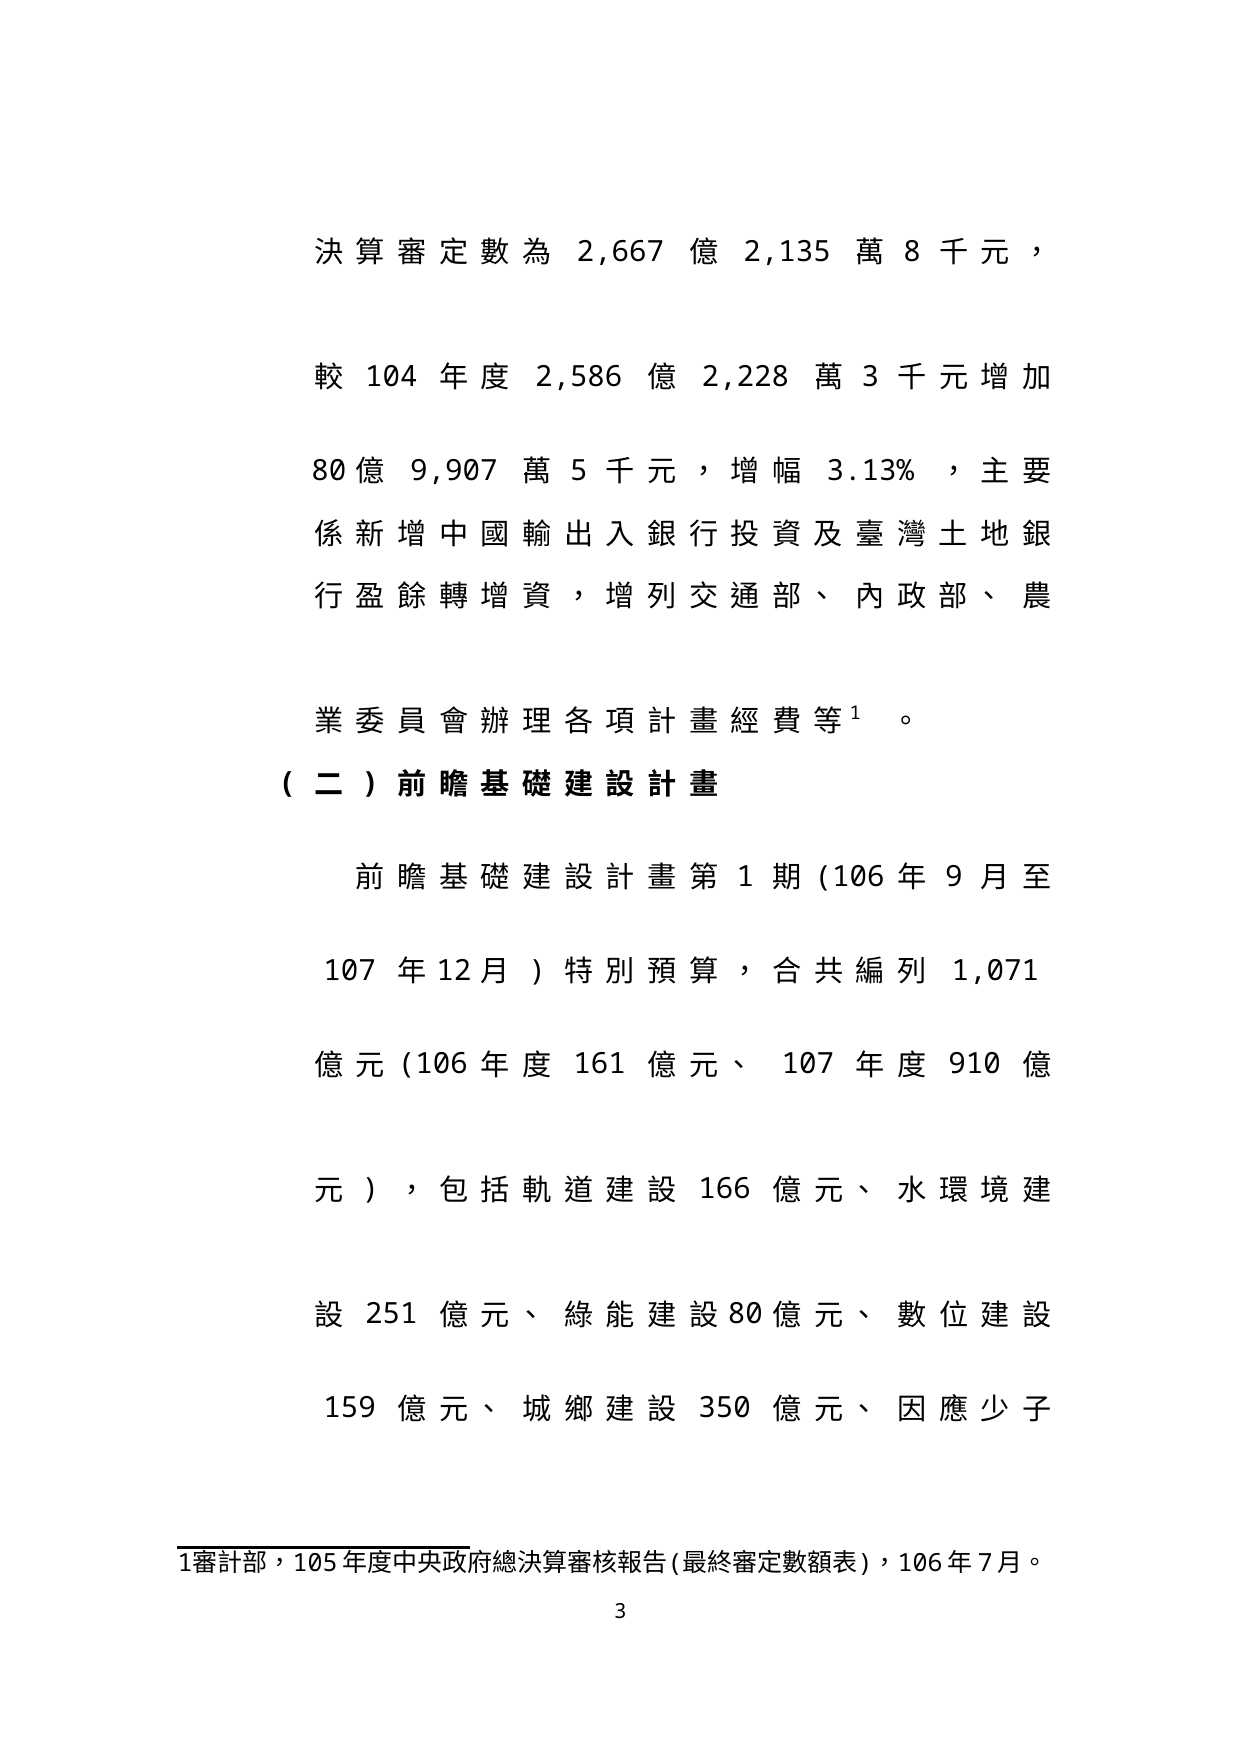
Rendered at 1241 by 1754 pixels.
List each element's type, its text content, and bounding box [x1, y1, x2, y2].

text 105年度經濟發展支出調整後預算數2,709億6,483萬1千元(原法定預算數為2,672億5,425萬4千元)，執行結果，決算審定數為2,667億2,135萬8千元，較104年度2,586億2,228萬3千元增加80億9,907萬5千元，增幅3.13%，主要係新增中國輸出入銀行投資及臺灣土地銀行盈餘轉增資，增列交通部、內政部、農業委員會辦理各項計畫經費等。 [271, 177, 1058, 740]
text 審計部，105年度中央政府總決算審核報告(最終審定數額表)，106年7月。 [177, 1548, 1063, 1577]
text (二)前瞻基礎建設計畫 [242, 740, 1058, 802]
text 前瞻基礎建設計畫第1期(106年9月至107年12月)特別預算，合共編列1,071億元(106年度161億元、107年度910億元)，包括軌道建設166億元、水環境建設251億元、綠能建設80億元、數位建設159億元、城鄉建設350億元、因應少子化友善育兒空間建設20億元、食品安全建設3億元及人才培育促進就業建設42億元，分別由內政部、經濟部及交通部等14個主管機關編列預算辦理。 [271, 802, 1058, 1427]
